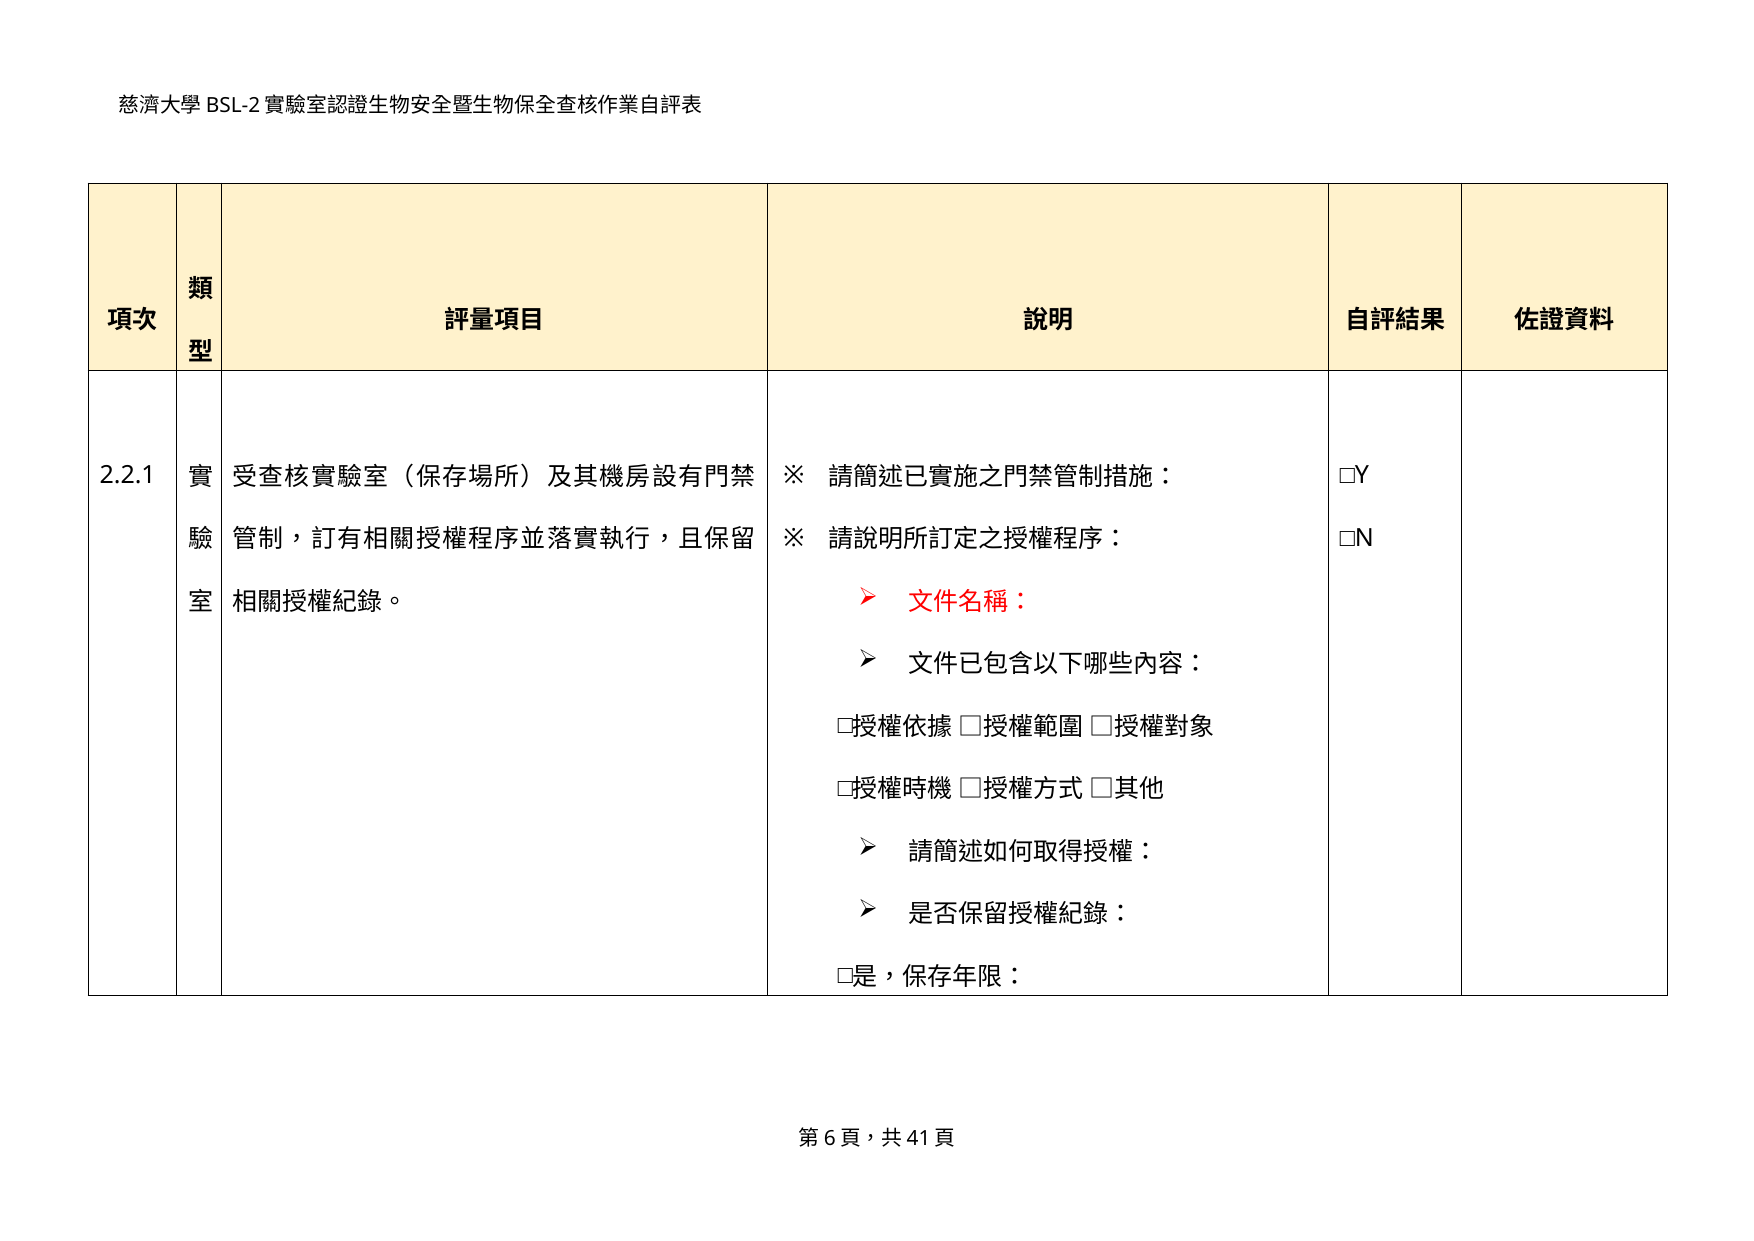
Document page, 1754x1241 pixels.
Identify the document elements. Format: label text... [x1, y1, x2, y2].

table_header 說明 [768, 184, 1328, 370]
table_header 項次 [89, 184, 176, 370]
table_header 自評結果 [1329, 184, 1461, 370]
table_cell 請簡述已實施之門禁管制措施： 請說明所訂定之授權程序： 文件名稱： 文件已包含以下哪些內容： □授權依據 □授權範圍 □授權對象 □授權時機 □授權方式 □其他 請簡述如何取得授權： 是否保留授權紀錄： □是，保存年限： □否 其他補充說明事項： [768, 371, 1328, 995]
table_cell 2.2.1 [89, 371, 176, 995]
table_cell [1462, 371, 1667, 995]
table_header 類型 [177, 184, 221, 370]
table_cell 受查核實驗室（保存場所）及其機房設有門禁管制，訂有相關授權程序並落實執行，且保留相關授權紀錄。 [222, 371, 767, 995]
table_cell 實驗室 [177, 371, 221, 995]
table_header 評量項目 [222, 184, 767, 370]
table_header 佐證資料 [1462, 184, 1667, 370]
table_cell □Y □N [1329, 371, 1461, 995]
